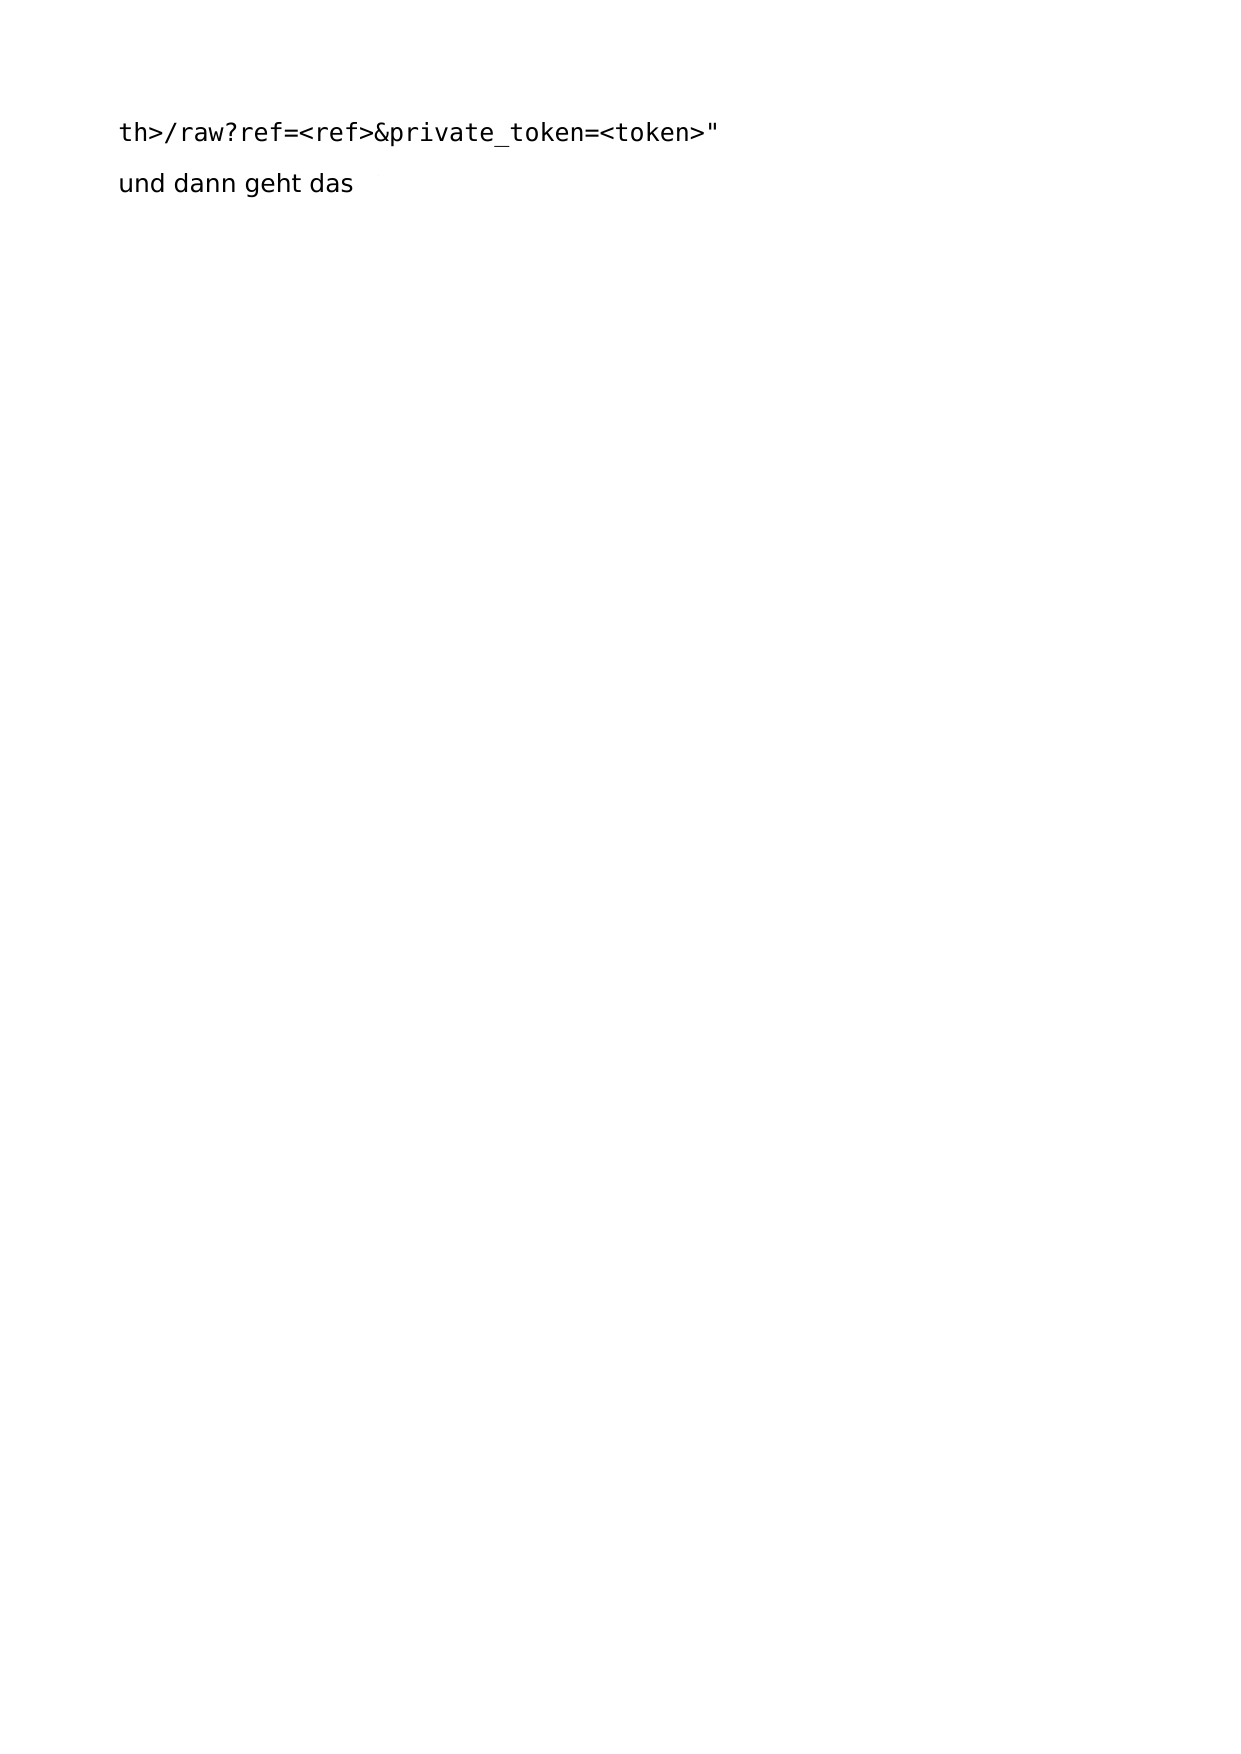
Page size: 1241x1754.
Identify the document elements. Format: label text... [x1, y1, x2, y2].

text und dann geht das [118, 159, 1122, 198]
text th>/raw?ref=<ref>&private_token=<token>" [118, 118, 1122, 147]
